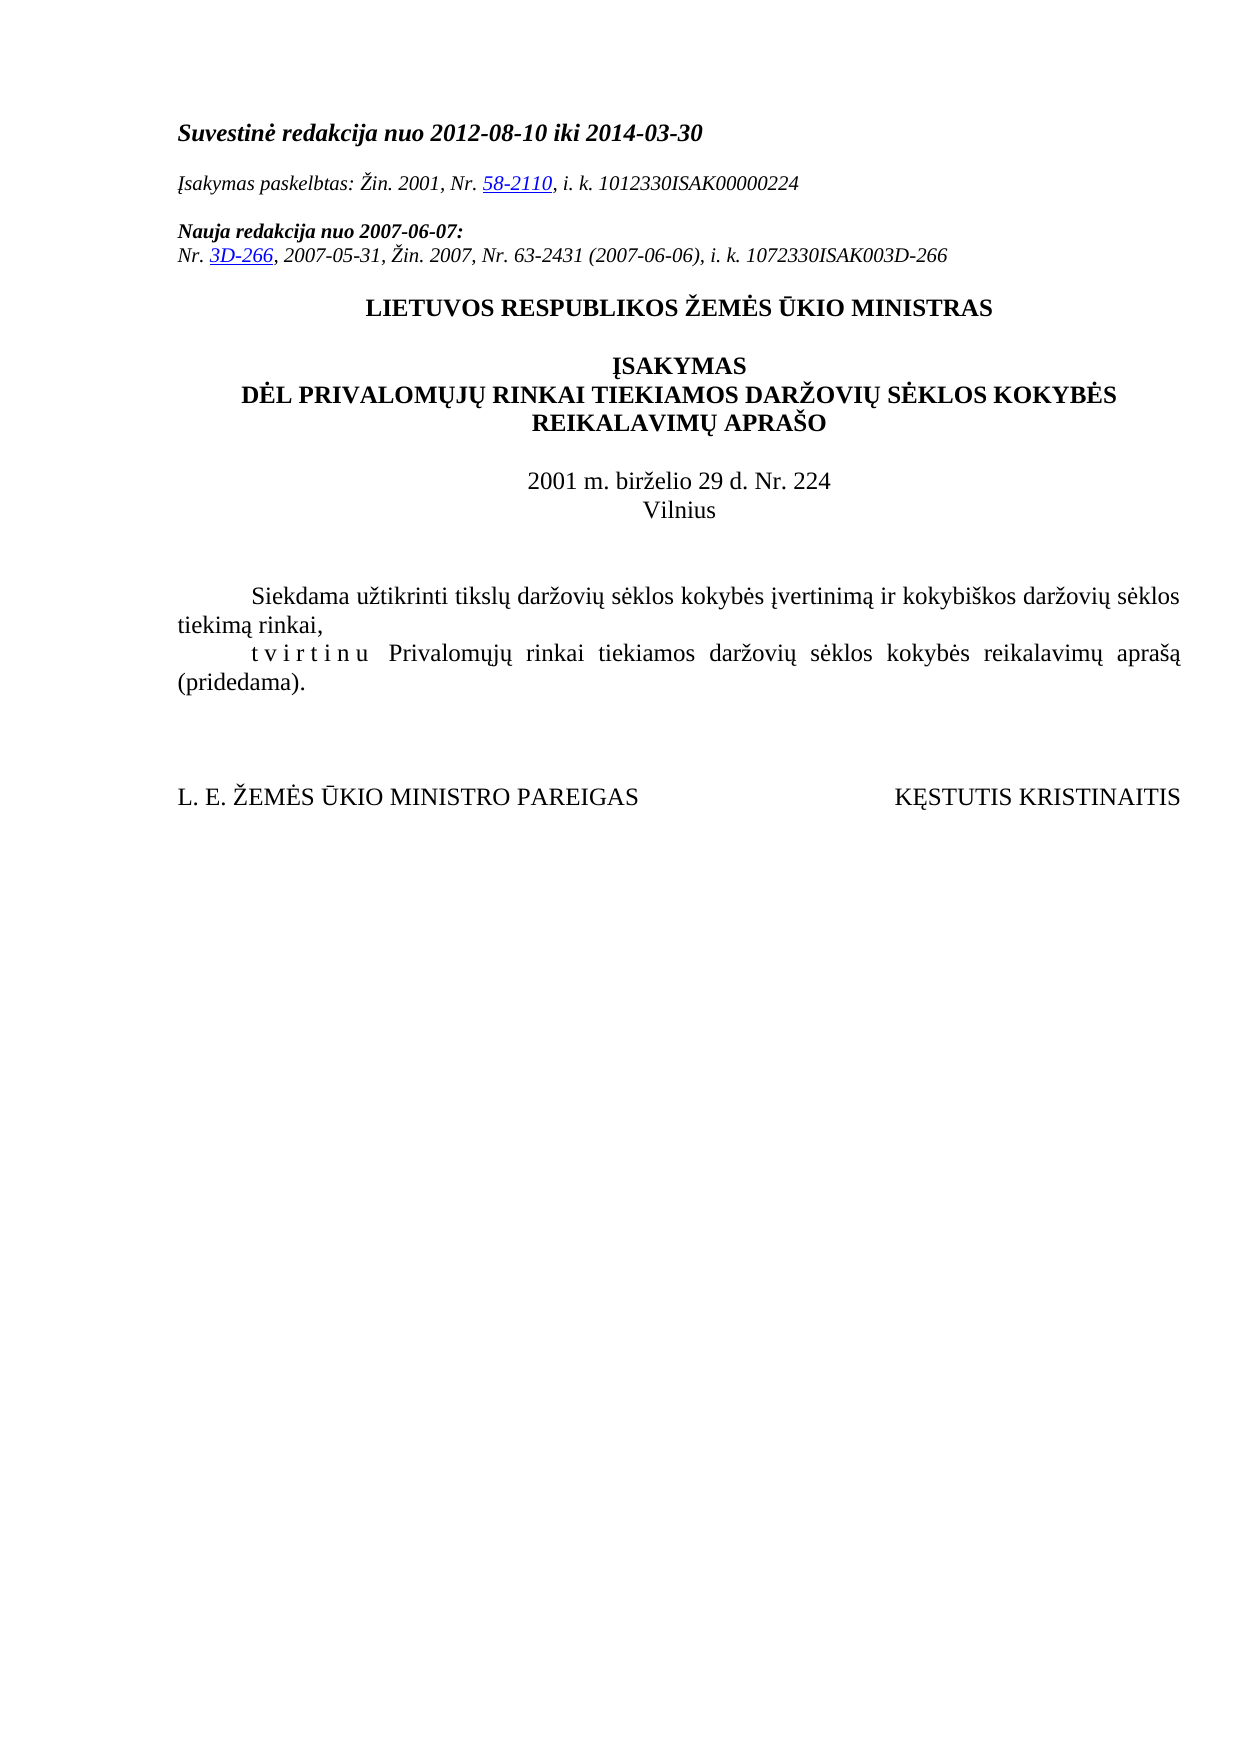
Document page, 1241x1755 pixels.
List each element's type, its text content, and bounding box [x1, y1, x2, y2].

text Vilnius [177, 495, 1181, 523]
text LIETUVOS RESPUBLIKOS ŽEMĖS ŪKIO MINISTRAS [177, 293, 1181, 322]
text Suvestinė redakcija nuo 2012-08-10 iki 2014-03-30 [177, 118, 1181, 147]
text tvirtinu Privalomųjų rinkai tiekiamos daržovių sėklos kokybės reikalavimų aprašą (pridedama). [177, 638, 1181, 696]
text Nr. 3D-266, 2007-05-31, Žin. 2007, Nr. 63-2431 (2007-06-06), i. k. 1072330ISAK003D-266 [177, 243, 1181, 267]
text Įsakymas paskelbtas: Žin. 2001, Nr. 58-2110, i. k. 1012330ISAK00000224 [177, 171, 1181, 195]
text Siekdama užtikrinti tikslų daržovių sėklos kokybės įvertinimą ir kokybiškos daržovių sėklos tiekimą rinkai, [177, 581, 1181, 638]
text Nauja redakcija nuo 2007-06-07: [177, 219, 1181, 243]
text 2001 m. birželio 29 d. Nr. 224 [177, 466, 1181, 495]
text L. E. ŽEMĖS ŪKIO MINISTRO PAREIGAS KĘSTUTIS KRISTINAITIS [177, 782, 1181, 811]
text ĮSAKYMAS [177, 351, 1181, 380]
text DĖL PRIVALOMŲJŲ RINKAI TIEKIAMOS DARŽOVIŲ SĖKLOS KOKYBĖS REIKALAVIMŲ APRAŠO [177, 380, 1181, 437]
